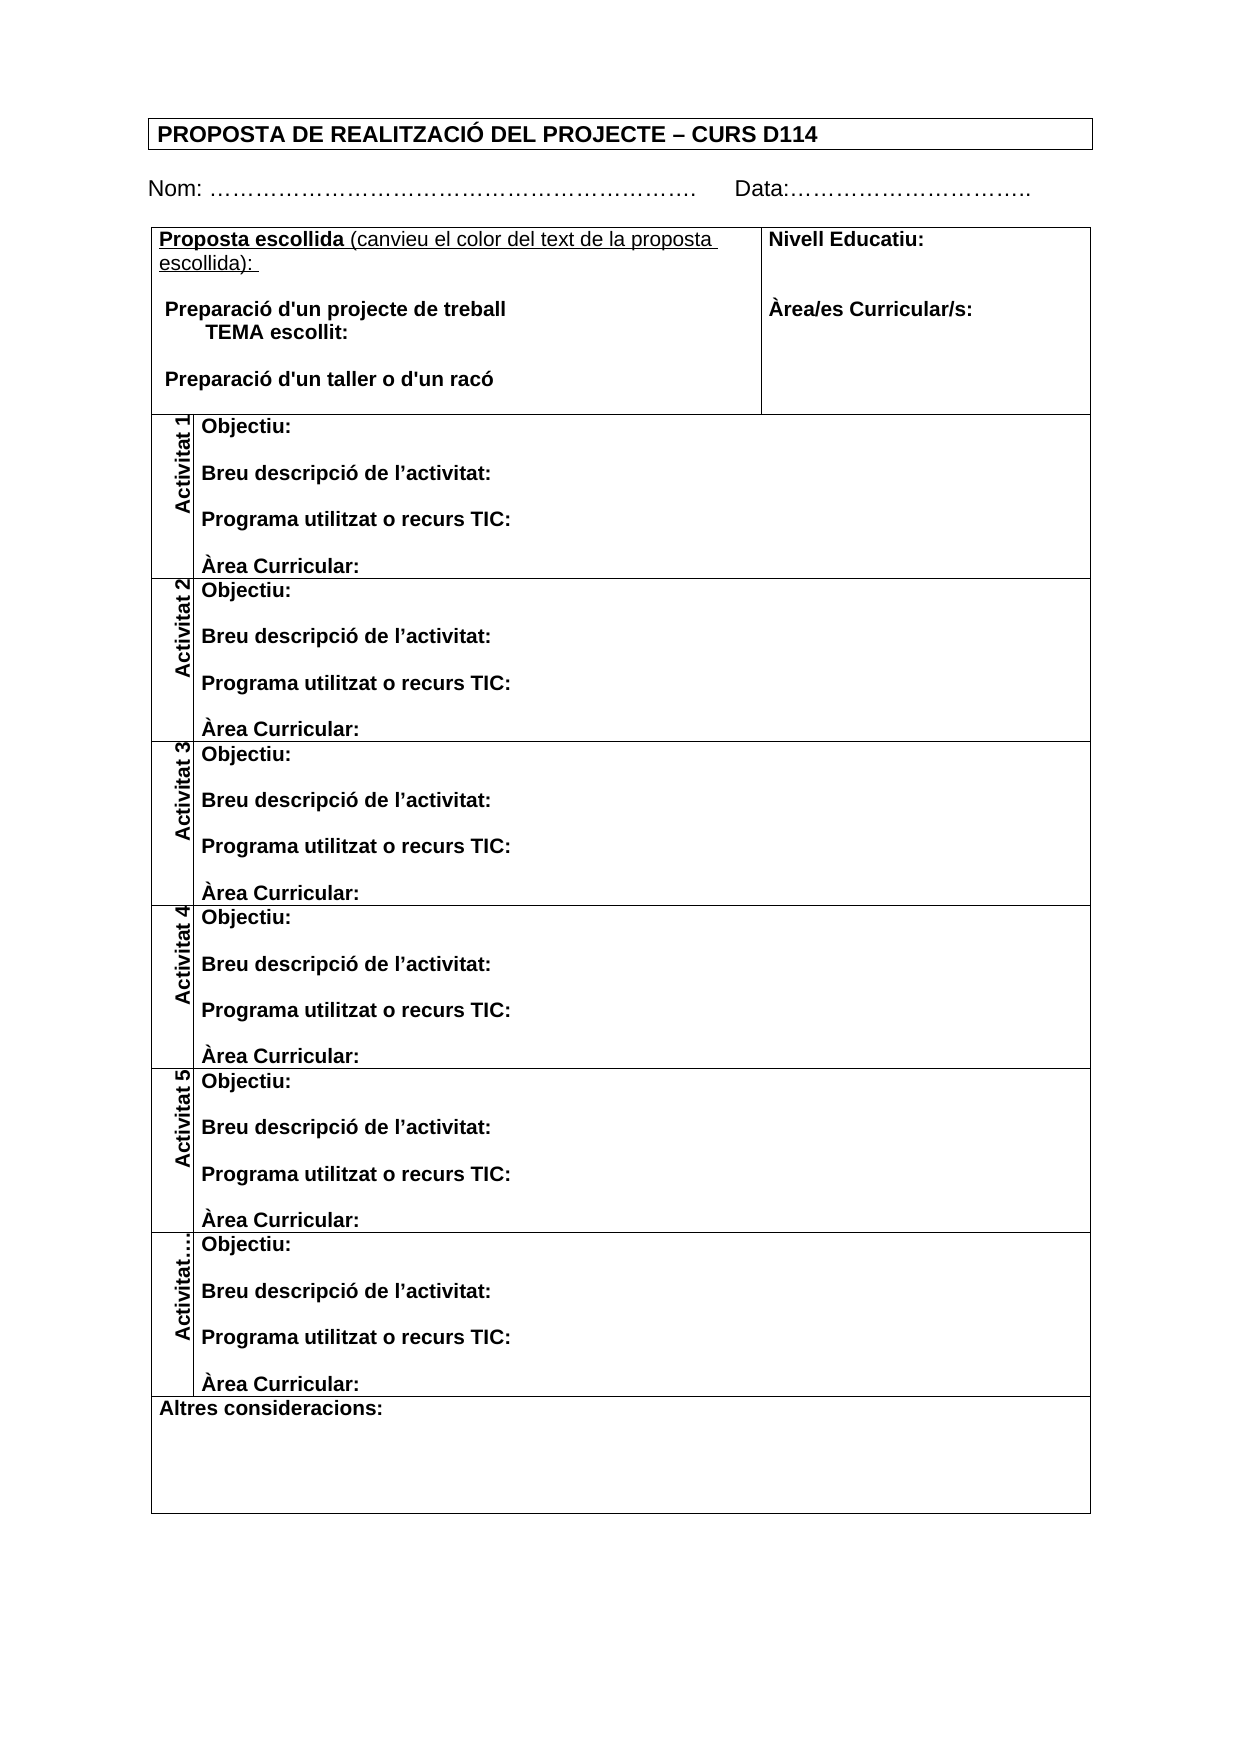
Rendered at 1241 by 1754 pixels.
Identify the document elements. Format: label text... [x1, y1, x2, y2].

table_cell Activitat 2 [152, 579, 193, 741]
table_cell Altres consideracions: [152, 1397, 1090, 1513]
table_cell Activitat 4 [152, 906, 193, 1068]
table_cell Objectiu: Breu descripció de l’activitat: Programa utilitzat o recurs TIC: Àrea Curricular: [194, 579, 1090, 741]
table_header Proposta escollida (canvieu el color del text de la proposta escollida): Preparació d'un projecte de treball TEMA escollit: Preparació d'un taller o d'un racó [152, 228, 761, 414]
table_cell Activitat 3 [152, 742, 193, 905]
table_cell Objectiu: Breu descripció de l’activitat: Programa utilitzat o recurs TIC: Àrea Curricular: [194, 742, 1090, 905]
table_cell Objectiu: Breu descripció de l’activitat: Programa utilitzat o recurs TIC: Àrea Curricular: [194, 1233, 1090, 1396]
table_header Nivell Educatiu: Àrea/es Curricular/s: [762, 228, 1090, 414]
table_cell Objectiu: Breu descripció de l’activitat: Programa utilitzat o recurs TIC: Àrea Curricular: [194, 1069, 1090, 1232]
text Nom: ………………………………………………………. Data:………………………….. [148, 176, 1093, 201]
table_cell Activitat 1 [152, 415, 193, 577]
table_cell Objectiu: Breu descripció de l’activitat: Programa utilitzat o recurs TIC: Àrea Curricular: [194, 415, 1090, 577]
table_cell Activitat 5 [152, 1069, 193, 1232]
table_cell Activitat…. [152, 1233, 193, 1396]
subtitle PROPOSTA DE REALITZACIÓ DEL PROJECTE – CURS D114 [149, 119, 1092, 149]
table_cell Objectiu: Breu descripció de l’activitat: Programa utilitzat o recurs TIC: Àrea Curricular: [194, 906, 1090, 1068]
